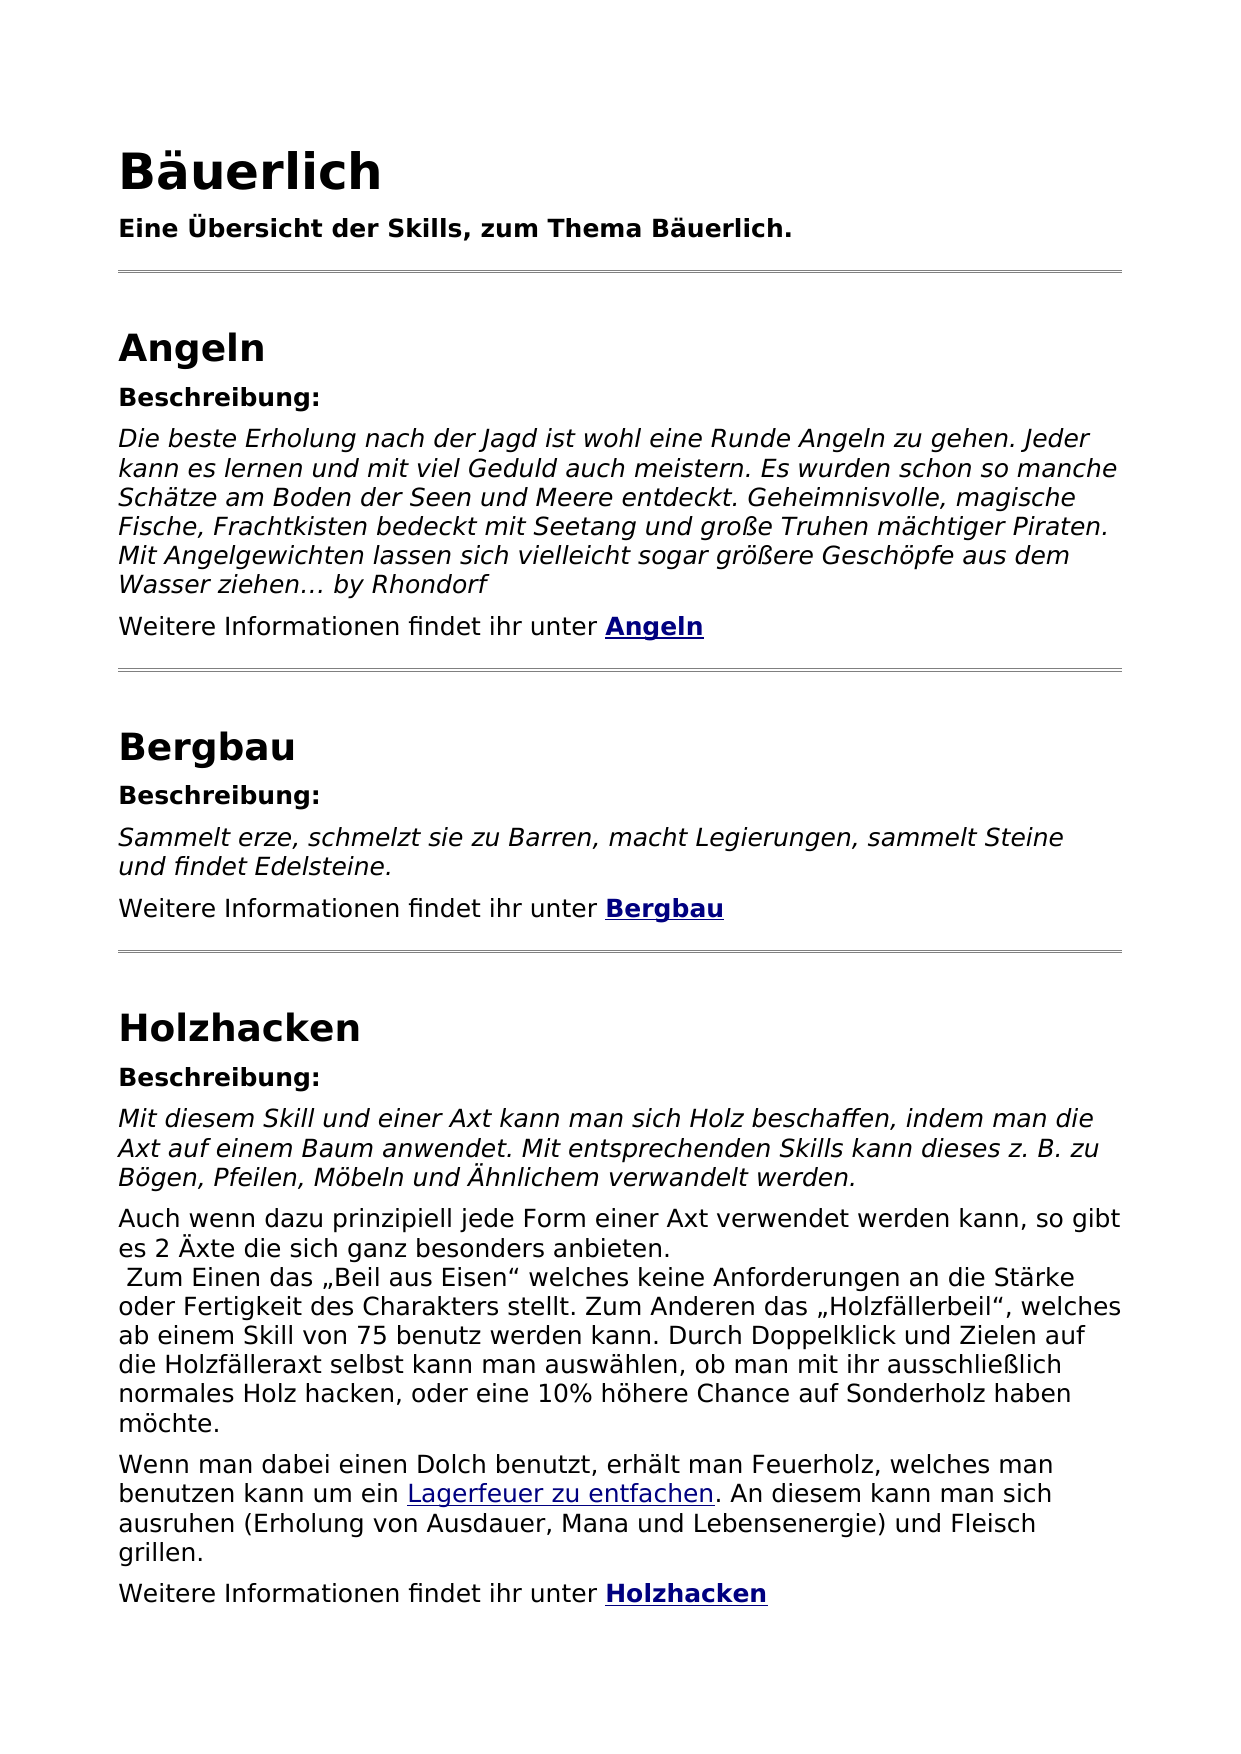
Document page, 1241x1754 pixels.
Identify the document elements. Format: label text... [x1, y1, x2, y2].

text Wenn man dabei einen Dolch benutzt, erhält man Feuerholz, welches man benutzen kann um ein Lagerfeuer zu entfachen. An diesem kann man sich ausruhen (Erholung von Ausdauer, Mana und Lebensenergie) und Fleisch grillen. [118, 1451, 1122, 1567]
text Weitere Informationen findet ihr unter Bergbau [118, 894, 1122, 923]
text Beschreibung: [118, 383, 1122, 412]
subtitle Holzhacken [118, 1007, 1122, 1051]
text Beschreibung: [118, 1063, 1122, 1092]
text Mit diesem Skill und einer Axt kann man sich Holz beschaffen, indem man die Axt auf einem Baum anwendet. Mit entsprechenden Skills kann dieses z. B. zu Bögen, Pfeilen, Möbeln und Ähnlichem verwandelt werden. [118, 1105, 1122, 1192]
subtitle Bäuerlich [118, 143, 1122, 201]
text Auch wenn dazu prinzipiell jede Form einer Axt verwendet werden kann, so gibt es 2 Äxte die sich ganz besonders anbieten. Zum Einen das „Beil aus Eisen“ welches keine Anforderungen an die Stärke oder Fertigkeit des Charakters stellt. Zum Anderen das „Holzfällerbeil“, welches ab einem Skill von 75 benutz werden kann. Durch Doppelklick und Zielen auf die Holzfälleraxt selbst kann man auswählen, ob man mit ihr ausschließlich normales Holz hacken, oder eine 10% höhere Chance auf Sonderholz haben möchte. [118, 1205, 1122, 1438]
text Die beste Erholung nach der Jagd ist wohl eine Runde Angeln zu gehen. Jeder kann es lernen und mit viel Geduld auch meistern. Es wurden schon so manche Schätze am Boden der Seen und Meere entdeckt. Geheimnisvolle, magische Fische, Frachtkisten bedeckt mit Seetang und große Truhen mächtiger Piraten. Mit Angelgewichten lassen sich vielleicht sogar größere Geschöpfe aus dem Wasser ziehen… by Rhondorf [118, 425, 1122, 600]
text Eine Übersicht der Skills, zum Thema Bäuerlich. [118, 214, 1122, 243]
subtitle Bergbau [118, 725, 1122, 769]
text Beschreibung: [118, 781, 1122, 811]
text Weitere Informationen findet ihr unter Angeln [118, 612, 1122, 641]
text Sammelt erze, schmelzt sie zu Barren, macht Legierungen, sammelt Steine und findet Edelsteine. [118, 823, 1122, 881]
subtitle Angeln [118, 327, 1122, 371]
text Weitere Informationen findet ihr unter Holzhacken [118, 1580, 1122, 1609]
